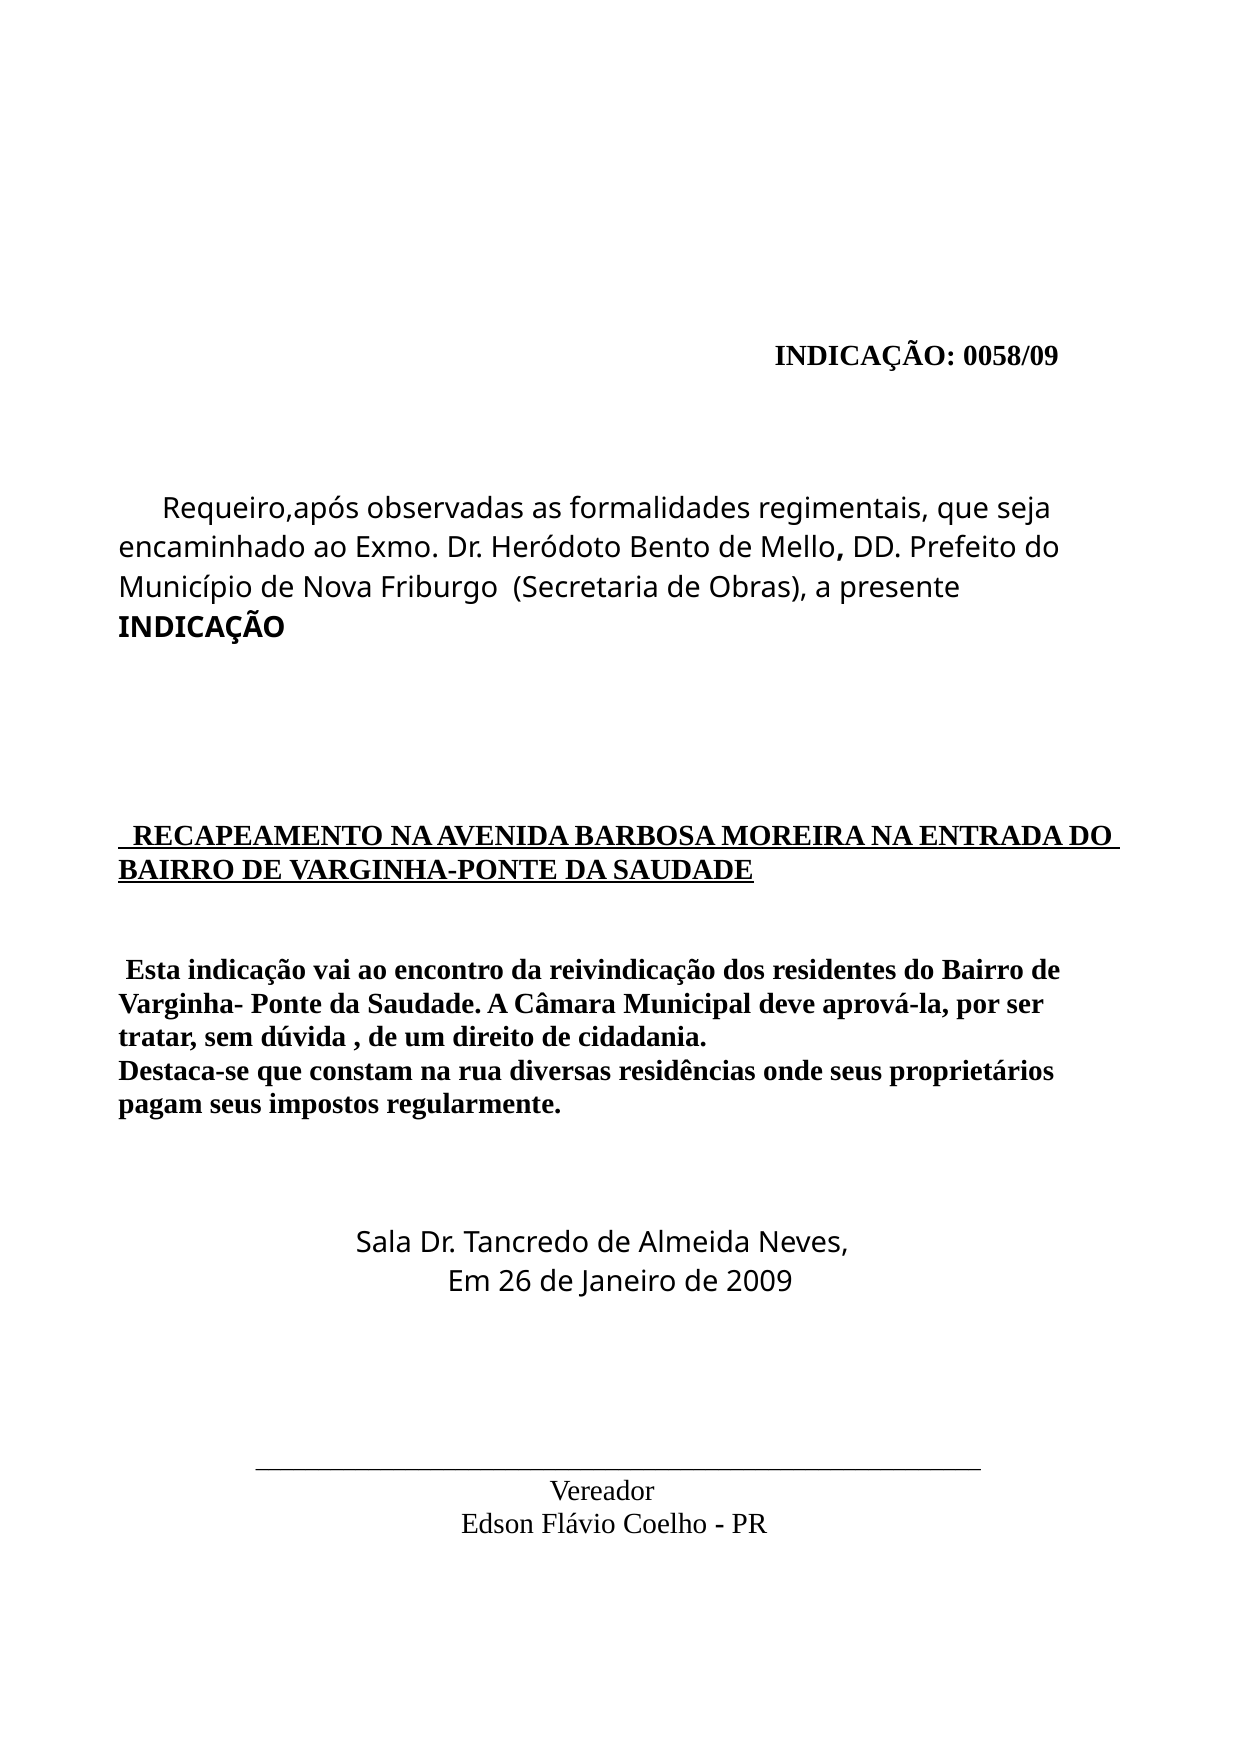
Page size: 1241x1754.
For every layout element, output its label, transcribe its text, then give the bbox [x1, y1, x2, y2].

text __________________________________________________________ [118, 1444, 1122, 1473]
text RECAPEAMENTO NA AVENIDA BARBOSA MOREIRA NA ENTRADA DO BAIRRO DE VARGINHA-PONTE DA SAUDADE [118, 818, 1122, 885]
text Sala Dr. Tancredo de Almeida Neves, [118, 1221, 1122, 1261]
text Requeiro,após observadas as formalidades regimentais, que seja encaminhado ao Exmo. Dr. Heródoto Bento de Mello, DD. Prefeito do Município de Nova Friburgo (Secretaria de Obras), a presente INDICAÇÃO [118, 487, 1122, 646]
text Em 26 de Janeiro de 2009 [118, 1261, 1122, 1300]
text Edson Flávio Coelho - PR [118, 1506, 1122, 1540]
text Esta indicação vai ao encontro da reivindicação dos residentes do Bairro de Varginha- Ponte da Saudade. A Câmara Municipal deve aprová-la, por ser tratar, sem dúvida , de um direito de cidadania. [118, 952, 1122, 1053]
text Vereador [118, 1473, 1122, 1506]
text Destaca-se que constam na rua diversas residências onde seus proprietários pagam seus impostos regularmente. [118, 1053, 1122, 1120]
text INDICAÇÃO: 0058/09 [118, 338, 1122, 372]
